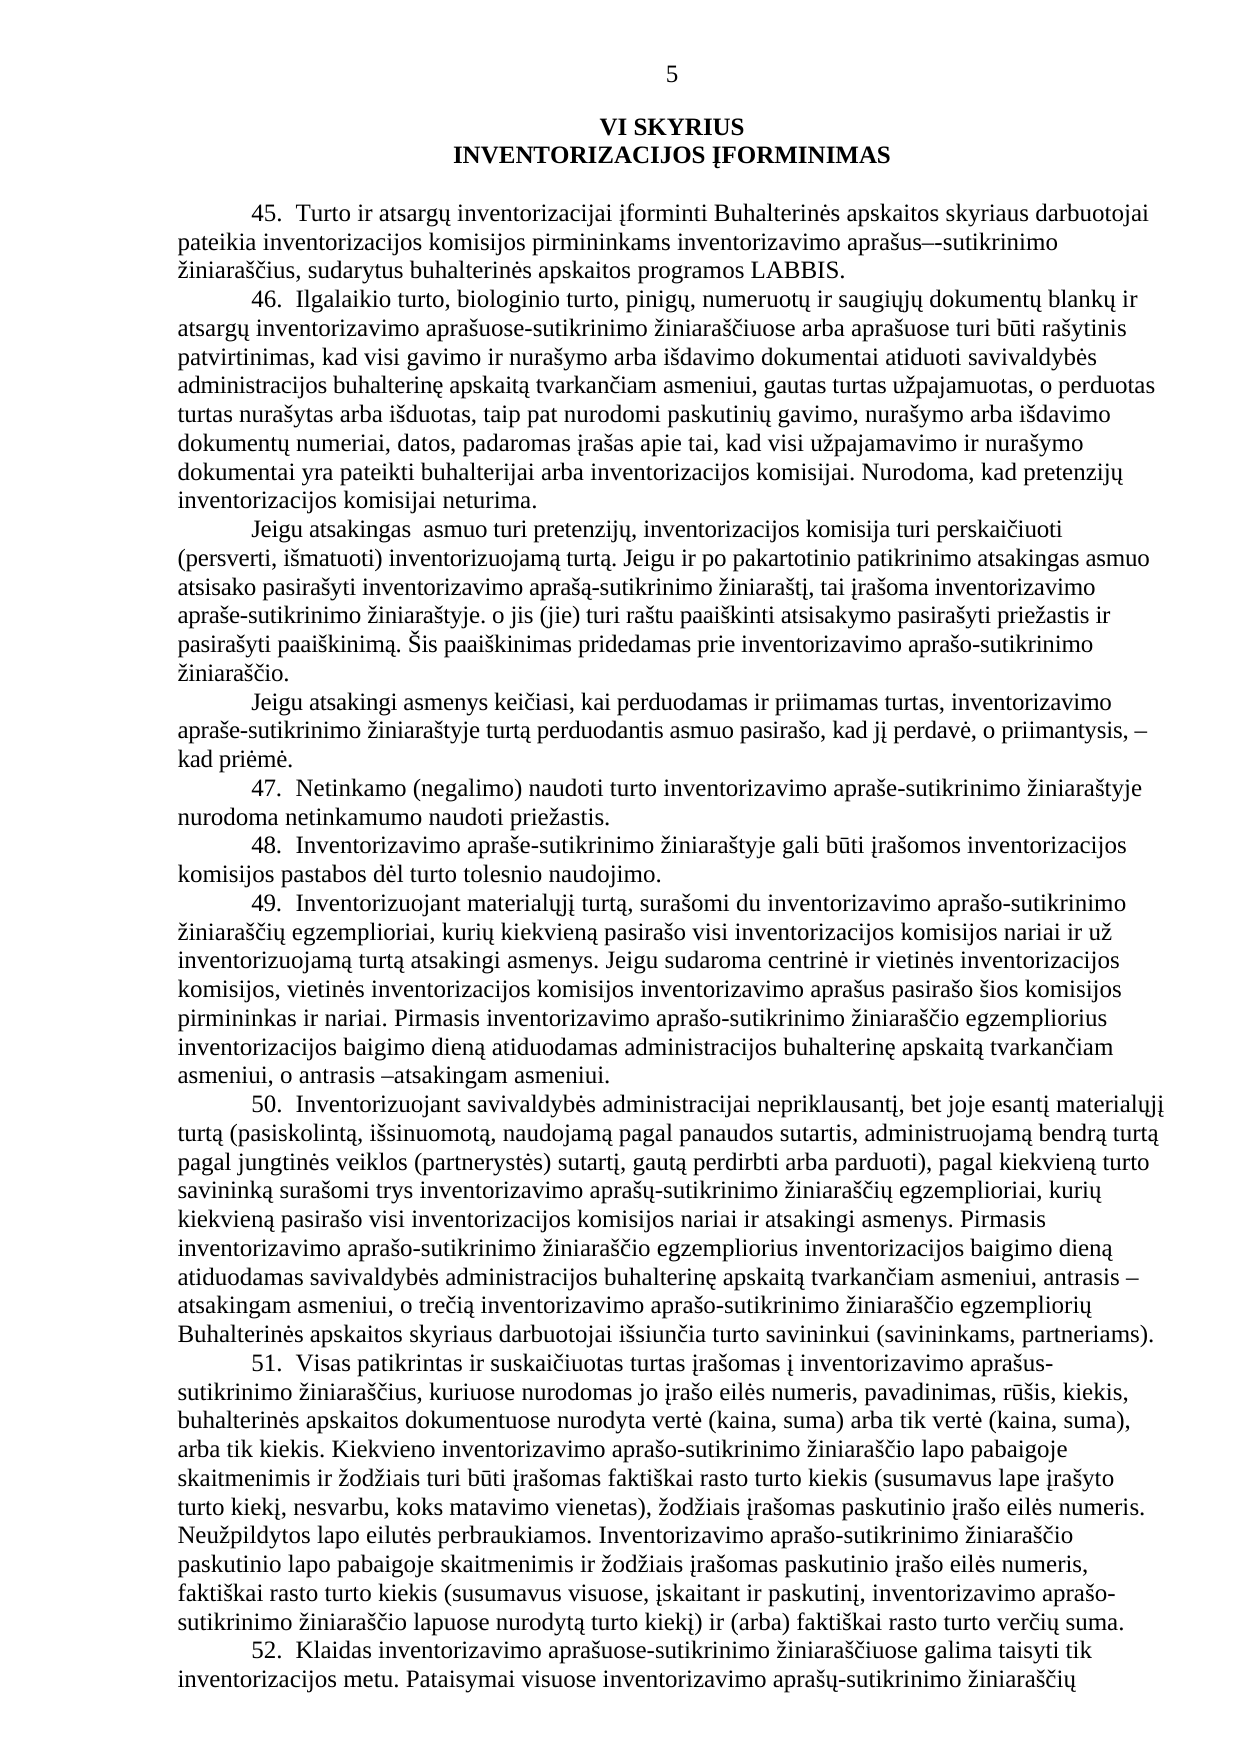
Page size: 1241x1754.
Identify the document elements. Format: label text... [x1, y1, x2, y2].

text 52. Klaidas inventorizavimo aprašuose-sutikrinimo žiniaraščiuose galima taisyti tik inventorizacijos metu. Pataisymai visuose inventorizavimo aprašų-sutikrinimo žiniaraščių [177, 1636, 1167, 1693]
text 49. Inventorizuojant materialųjį turtą, surašomi du inventorizavimo aprašo-sutikrinimo žiniaraščių egzemplioriai, kurių kiekvieną pasirašo visi inventorizacijos komisijos nariai ir už inventorizuojamą turtą atsakingi asmenys. Jeigu sudaroma centrinė ir vietinės inventorizacijos komisijos, vietinės inventorizacijos komisijos inventorizavimo aprašus pasirašo šios komisijos pirmininkas ir nariai. Pirmasis inventorizavimo aprašo-sutikrinimo žiniaraščio egzempliorius inventorizacijos baigimo dieną atiduodamas administracijos buhalterinę apskaitą tvarkančiam asmeniui, o antrasis –atsakingam asmeniui. [177, 888, 1167, 1089]
text 46. Ilgalaikio turto, biologinio turto, pinigų, numeruotų ir saugiųjų dokumentų blankų ir atsargų inventorizavimo aprašuose-sutikrinimo žiniaraščiuose arba aprašuose turi būti rašytinis patvirtinimas, kad visi gavimo ir nurašymo arba išdavimo dokumentai atiduoti savivaldybės administracijos buhalterinę apskaitą tvarkančiam asmeniui, gautas turtas užpajamuotas, o perduotas turtas nurašytas arba išduotas, taip pat nurodomi paskutinių gavimo, nurašymo arba išdavimo dokumentų numeriai, datos, padaromas įrašas apie tai, kad visi užpajamavimo ir nurašymo dokumentai yra pateikti buhalterijai arba inventorizacijos komisijai. Nurodoma, kad pretenzijų inventorizacijos komisijai neturima. [177, 284, 1167, 514]
text 45. Turto ir atsargų inventorizacijai įforminti Buhalterinės apskaitos skyriaus darbuotojai pateikia inventorizacijos komisijos pirmininkams inventorizavimo aprašus–-sutikrinimo žiniaraščius, sudarytus buhalterinės apskaitos programos LABBIS. [177, 198, 1167, 284]
text 47. Netinkamo (negalimo) naudoti turto inventorizavimo apraše-sutikrinimo žiniaraštyje nurodoma netinkamumo naudoti priežastis. [177, 773, 1167, 831]
text INVENTORIZACIJOS ĮFORMINIMAS [177, 141, 1167, 169]
text Jeigu atsakingas asmuo turi pretenzijų, inventorizacijos komisija turi perskaičiuoti (persverti, išmatuoti) inventorizuojamą turtą. Jeigu ir po pakartotinio patikrinimo atsakingas asmuo atsisako pasirašyti inventorizavimo aprašą-sutikrinimo žiniaraštį, tai įrašoma inventorizavimo apraše-sutikrinimo žiniaraštyje. o jis (jie) turi raštu paaiškinti atsisakymo pasirašyti priežastis ir pasirašyti paaiškinimą. Šis paaiškinimas pridedamas prie inventorizavimo aprašo-sutikrinimo žiniaraščio. [177, 514, 1167, 687]
text VI SKYRIUS [177, 112, 1167, 141]
text Jeigu atsakingi asmenys keičiasi, kai perduodamas ir priimamas turtas, inventorizavimo apraše-sutikrinimo žiniaraštyje turtą perduodantis asmuo pasirašo, kad jį perdavė, o priimantysis, – kad priėmė. [177, 687, 1167, 773]
text 48. Inventorizavimo apraše-sutikrinimo žiniaraštyje gali būti įrašomos inventorizacijos komisijos pastabos dėl turto tolesnio naudojimo. [177, 831, 1167, 888]
text 51. Visas patikrintas ir suskaičiuotas turtas įrašomas į inventorizavimo aprašus-sutikrinimo žiniaraščius, kuriuose nurodomas jo įrašo eilės numeris, pavadinimas, rūšis, kiekis, buhalterinės apskaitos dokumentuose nurodyta vertė (kaina, suma) arba tik vertė (kaina, suma), arba tik kiekis. Kiekvieno inventorizavimo aprašo-sutikrinimo žiniaraščio lapo pabaigoje skaitmenimis ir žodžiais turi būti įrašomas faktiškai rasto turto kiekis (susumavus lape įrašyto turto kiekį, nesvarbu, koks matavimo vienetas), žodžiais įrašomas paskutinio įrašo eilės numeris. Neužpildytos lapo eilutės perbraukiamos. Inventorizavimo aprašo-sutikrinimo žiniaraščio paskutinio lapo pabaigoje skaitmenimis ir žodžiais įrašomas paskutinio įrašo eilės numeris, faktiškai rasto turto kiekis (susumavus visuose, įskaitant ir paskutinį, inventorizavimo aprašo-sutikrinimo žiniaraščio lapuose nurodytą turto kiekį) ir (arba) faktiškai rasto turto verčių suma. [177, 1348, 1167, 1636]
text 50. Inventorizuojant savivaldybės administracijai nepriklausantį, bet joje esantį materialųjį turtą (pasiskolintą, išsinuomotą, naudojamą pagal panaudos sutartis, administruojamą bendrą turtą pagal jungtinės veiklos (partnerystės) sutartį, gautą perdirbti arba parduoti), pagal kiekvieną turto savininką surašomi trys inventorizavimo aprašų-sutikrinimo žiniaraščių egzemplioriai, kurių kiekvieną pasirašo visi inventorizacijos komisijos nariai ir atsakingi asmenys. Pirmasis inventorizavimo aprašo-sutikrinimo žiniaraščio egzempliorius inventorizacijos baigimo dieną atiduodamas savivaldybės administracijos buhalterinę apskaitą tvarkančiam asmeniui, antrasis –atsakingam asmeniui, o trečią inventorizavimo aprašo-sutikrinimo žiniaraščio egzempliorių Buhalterinės apskaitos skyriaus darbuotojai išsiunčia turto savininkui (savininkams, partneriams). [177, 1089, 1167, 1348]
